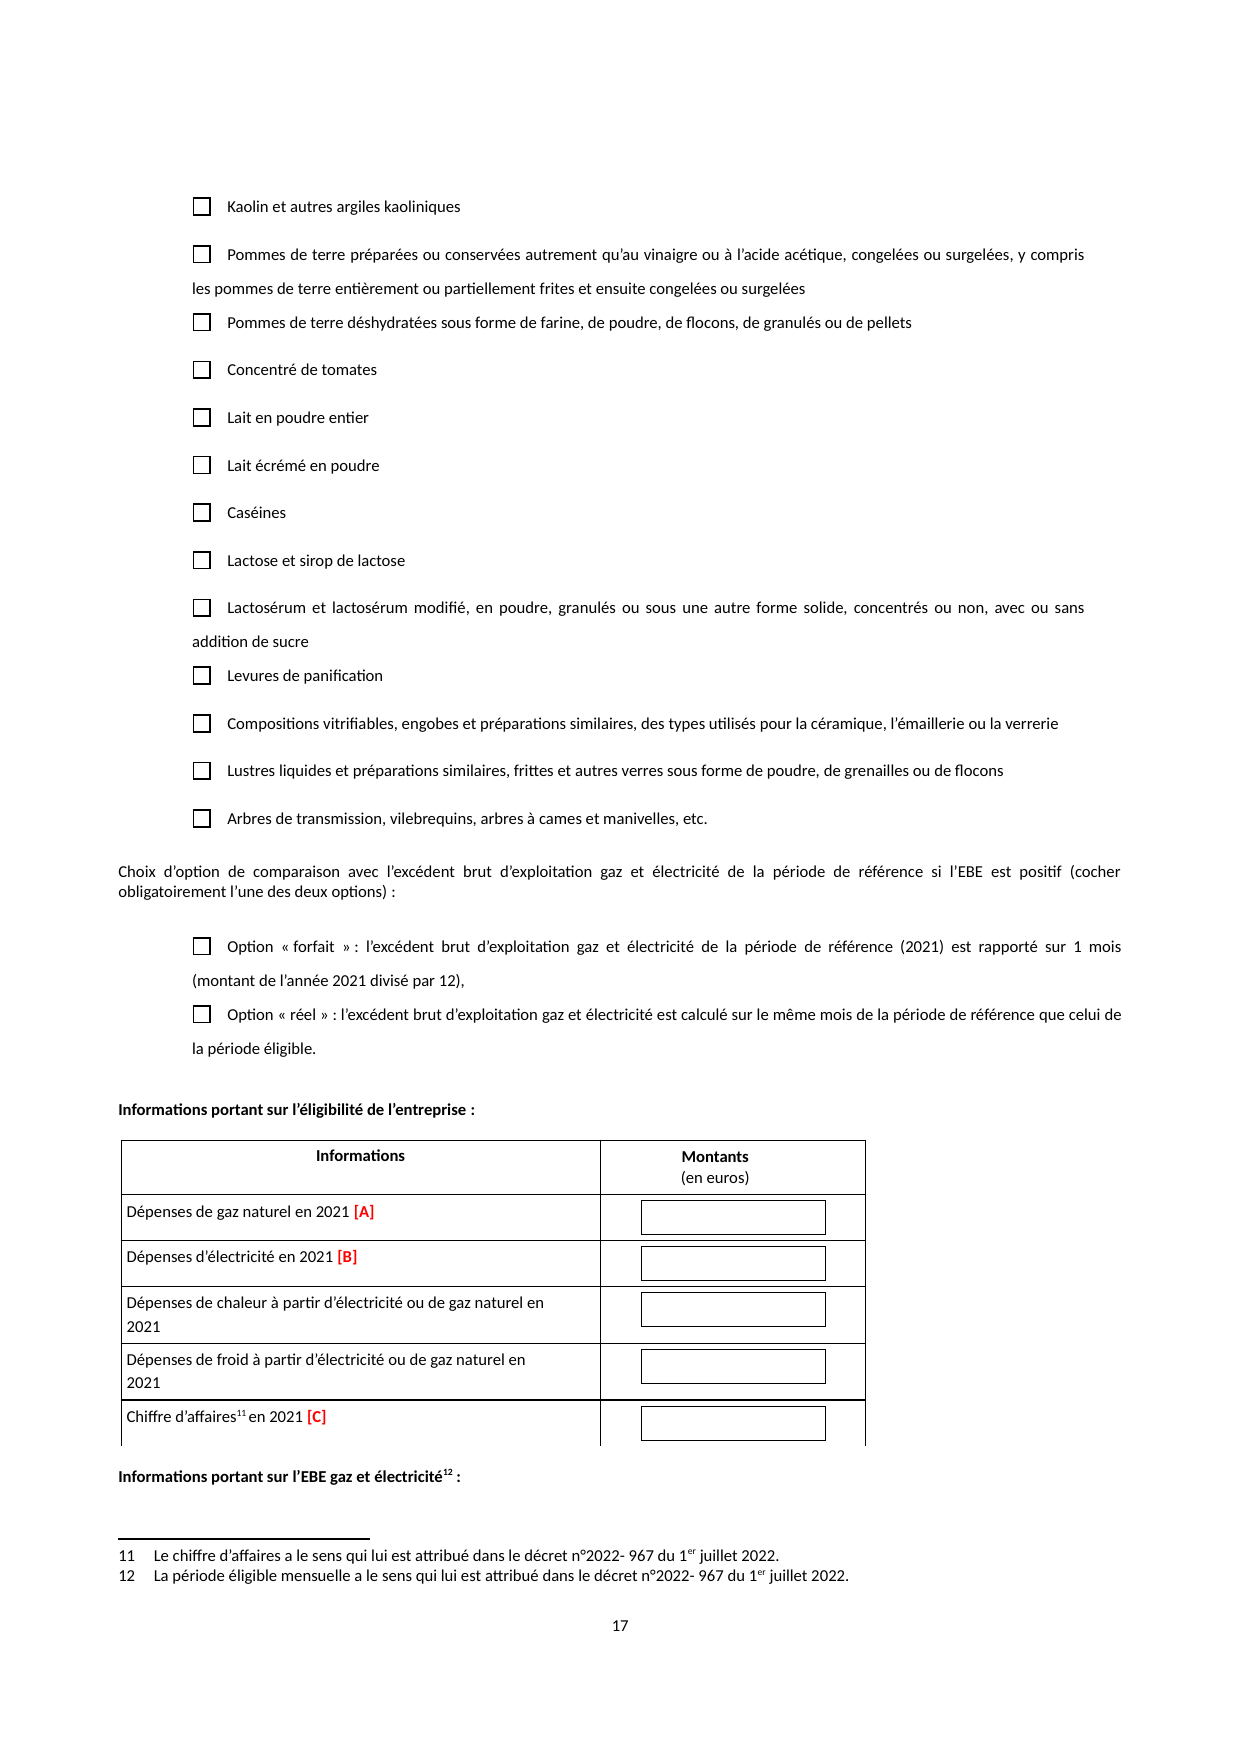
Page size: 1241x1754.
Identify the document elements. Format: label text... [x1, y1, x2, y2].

text Informations portant sur l’EBE gaz et électricité : [118, 1466, 1087, 1486]
text La période éligible mensuelle a le sens qui lui est attribué dans le décret n°2022- 967 du 1er juillet 2022. [118, 1566, 1122, 1586]
table_cell Dépenses d’électricité en 2021 [B] [122, 1241, 600, 1286]
text Kaolin et autres argiles kaoliniques [227, 183, 1087, 230]
table_cell [601, 1241, 865, 1286]
text Compositions vitrifiables, engobes et préparations similaires, des types utilisés pour la céramique, l’émaillerie ou la verrerie [227, 699, 1087, 747]
table_cell [601, 1344, 865, 1399]
table_cell Dépenses de gaz naturel en 2021 [A] [122, 1195, 600, 1240]
text Lait en poudre entier [227, 393, 1087, 441]
text Pommes de terre déshydratées sous forme de farine, de poudre, de flocons, de granulés ou de pellets [227, 298, 1087, 346]
table_header [601, 1401, 865, 1446]
text Arbres de transmission, vilebrequins, arbres à cames et manivelles, etc. [227, 795, 1122, 842]
text Lait écrémé en poudre [227, 441, 1087, 489]
text Lustres liquides et préparations similaires, frittes et autres verres sous forme de poudre, de grenailles ou de flocons [227, 747, 1087, 795]
text Lactosérum et lactosérum modifié, en poudre, granulés ou sous une autre forme solide, concentrés ou non, avec ou sans addition de sucre [192, 584, 1087, 652]
table_cell Dépenses de froid à partir d’électricité ou de gaz naturel en 2021 [122, 1344, 600, 1399]
text Choix d’option de comparaison avec l’excédent brut d’exploitation gaz et électricité de la période de référence si l’EBE est positif (cocher obligatoirement l’une des deux options) : [118, 861, 1122, 902]
text Option « forfait » : l’excédent brut d’exploitation gaz et électricité de la période de référence (2021) est rapporté sur 1 mois (montant de l’année 2021 divisé par 12), [192, 922, 1122, 990]
text Concentré de tomates [227, 346, 1087, 393]
table_cell [601, 1195, 865, 1240]
table_header Montants (en euros) [601, 1141, 865, 1194]
text Caséines [227, 489, 1087, 536]
text Option « réel » : l’excédent brut d’exploitation gaz et électricité est calculé sur le même mois de la période de référence que celui de la période éligible. [192, 990, 1122, 1058]
table_cell Dépenses de chaleur à partir d’électricité ou de gaz naturel en 2021 [122, 1287, 600, 1342]
text Lactose et sirop de lactose [227, 536, 1087, 584]
text Informations portant sur l’éligibilité de l’entreprise : [118, 1099, 1087, 1119]
text Pommes de terre préparées ou conservées autrement qu’au vinaigre ou à l’acide acétique, congelées ou surgelées, y compris les pommes de terre entièrement ou partiellement frites et ensuite congelées ou surgelées [192, 230, 1087, 298]
table_header Chiffre d’affaires en 2021 [C] [122, 1401, 600, 1446]
text Levures de panification [227, 652, 1087, 699]
table_cell [601, 1287, 865, 1342]
table_header Informations [122, 1141, 600, 1194]
